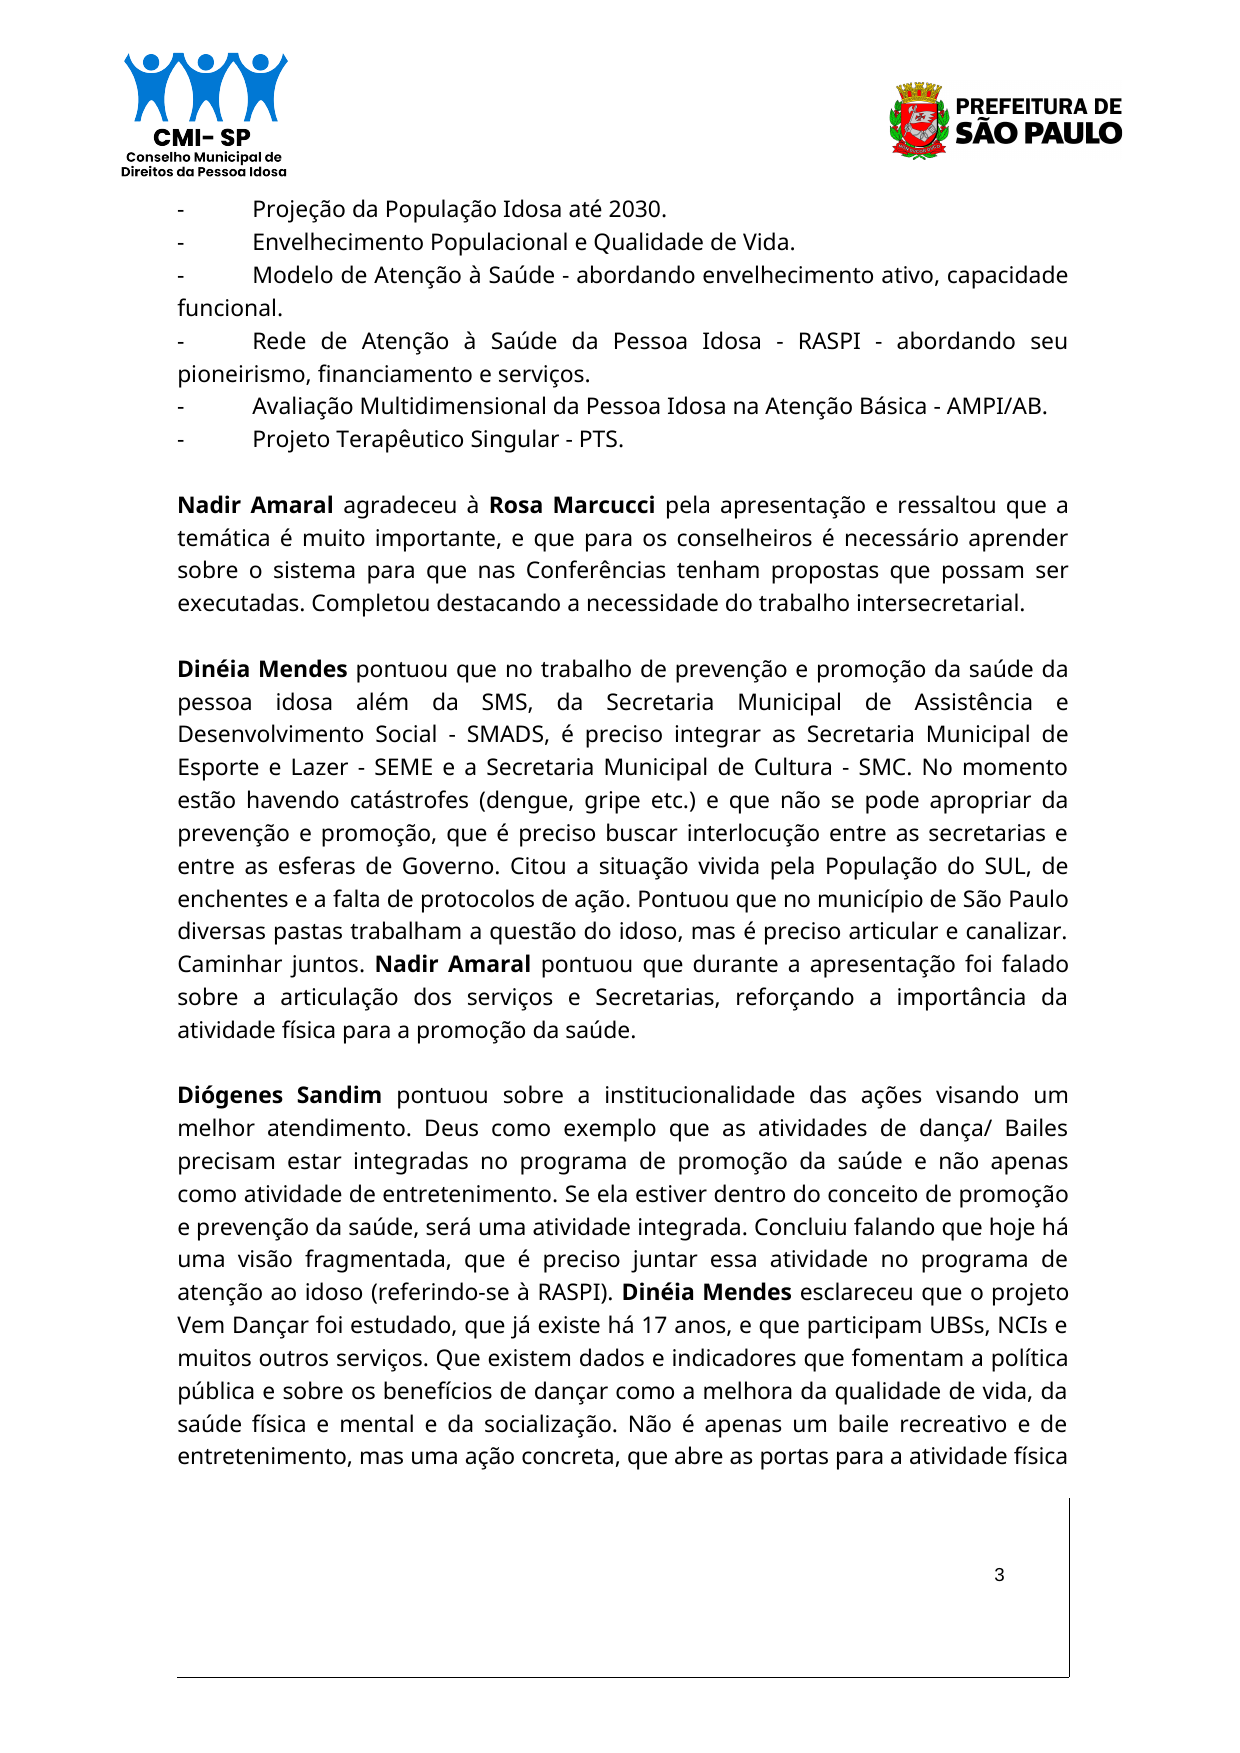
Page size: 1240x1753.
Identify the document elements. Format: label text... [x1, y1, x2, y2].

list Projeto Terapêutico Singular - PTS. [177, 422, 1069, 454]
list Avaliação Multidimensional da Pessoa Idosa na Atenção Básica - AMPI/AB. [177, 389, 1069, 422]
list Modelo de Atenção à Saúde - abordando envelhecimento ativo, capacidade funcional. [177, 257, 1069, 323]
subtitle Dinéia Mendes pontuou que no trabalho de prevenção e promoção da saúde da pessoa idosa além da SMS, da Secretaria Municipal de Assistência e Desenvolvimento Social - SMADS, é preciso integrar as Secretaria Municipal de Esporte e Lazer - SEME e a Secretaria Municipal de Cultura - SMC. No momento estão havendo catástrofes (dengue, gripe etc.) e que não se pode apropriar da prevenção e promoção, que é preciso buscar interlocução entre as secretarias e entre as esferas de Governo. Citou a situação vivida pela População do SUL, de enchentes e a falta de protocolos de ação. Pontuou que no município de São Paulo diversas pastas trabalham a questão do idoso, mas é preciso articular e canalizar. Caminhar juntos. Nadir Amaral pontuou que durante a apresentação foi falado sobre a articulação dos serviços e Secretarias, reforçando a importância da atividade física para a promoção da saúde. [177, 651, 1069, 1045]
list Envelhecimento Populacional e Qualidade de Vida. [177, 225, 1069, 257]
subtitle Nadir Amaral agradeceu à Rosa Marcucci pela apresentação e ressaltou que a temática é muito importante, e que para os conselheiros é necessário aprender sobre o sistema para que nas Conferências tenham propostas que possam ser executadas. Completou destacando a necessidade do trabalho intersecretarial. [177, 487, 1069, 618]
list Rede de Atenção à Saúde da Pessoa Idosa - RASPI - abordando seu pioneirismo, financiamento e serviços. [177, 323, 1069, 389]
list Projeção da População Idosa até 2030. [177, 192, 1069, 225]
subtitle Diógenes Sandim pontuou sobre a institucionalidade das ações visando um melhor atendimento. Deus como exemplo que as atividades de dança/ Bailes precisam estar integradas no programa de promoção da saúde e não apenas como atividade de entretenimento. Se ela estiver dentro do conceito de promoção e prevenção da saúde, será uma atividade integrada. Concluiu falando que hoje há uma visão fragmentada, que é preciso juntar essa atividade no programa de atenção ao idoso (referindo-se à RASPI). Dinéia Mendes esclareceu que o projeto Vem Dançar foi estudado, que já existe há 17 anos, e que participam UBSs, NCIs e muitos outros serviços. Que existem dados e indicadores que fomentam a política pública e sobre os benefícios de dançar como a melhora da qualidade de vida, da saúde física e mental e da socialização. Não é apenas um baile recreativo e de entretenimento, mas uma ação concreta, que abre as portas para a atividade física [177, 1078, 1069, 1472]
